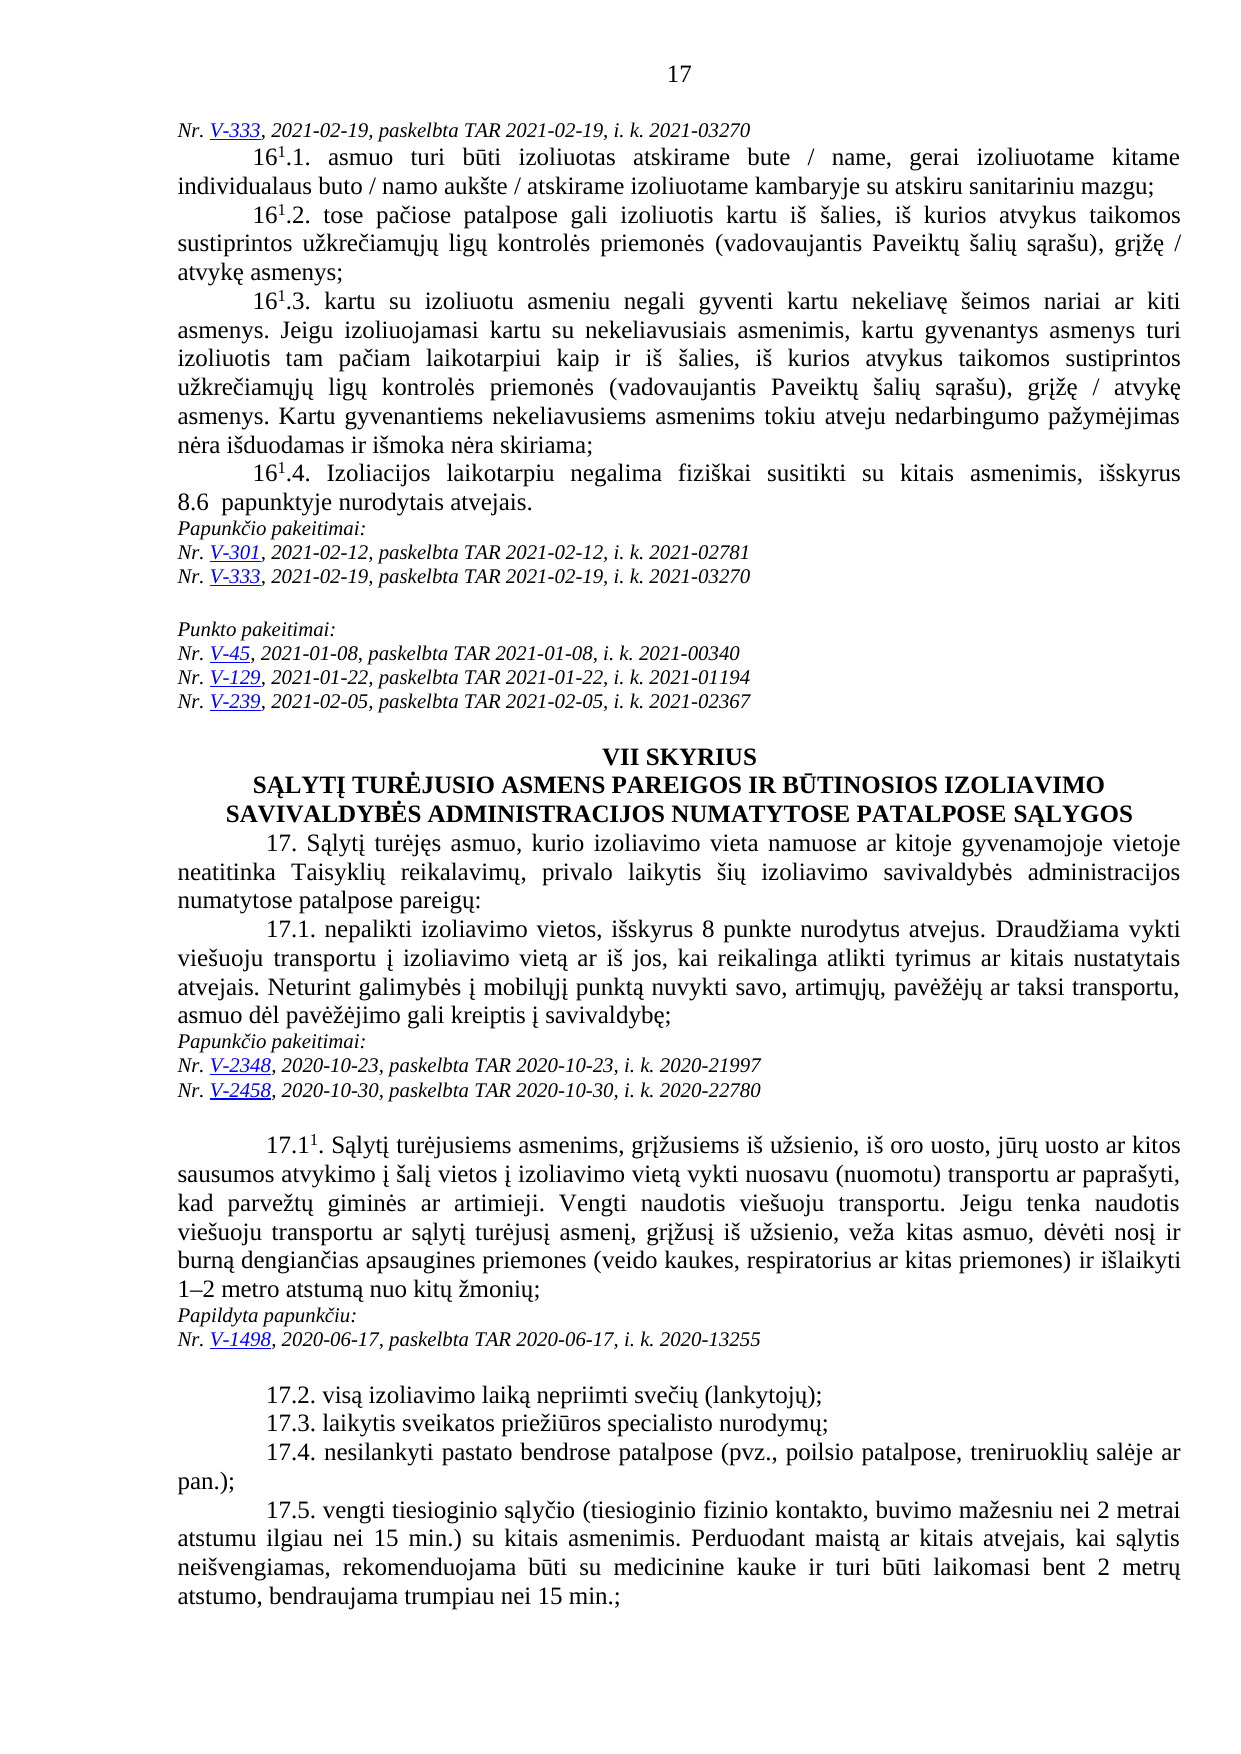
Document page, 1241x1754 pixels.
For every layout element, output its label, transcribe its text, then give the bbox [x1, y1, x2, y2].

text Papunkčio pakeitimai: [177, 1029, 1181, 1053]
text 17. Sąlytį turėjęs asmuo, kurio izoliavimo vieta namuose ar kitoje gyvenamojoje vietoje neatitinka Taisyklių reikalavimų, privalo laikytis šių izoliavimo savivaldybės administracijos numatytose patalpose pareigų: [177, 828, 1181, 914]
text 161.1. asmuo turi būti izoliuotas atskirame bute / name, gerai izoliuotame kitame individualaus buto / namo aukšte / atskirame izoliuotame kambaryje su atskiru sanitariniu mazgu; [177, 142, 1181, 200]
text Nr. V-239, 2021-02-05, paskelbta TAR 2021-02-05, i. k. 2021-02367 [177, 689, 1181, 713]
text Nr. V-2348, 2020-10-23, paskelbta TAR 2020-10-23, i. k. 2020-21997 [177, 1053, 1181, 1077]
text VII skyrius [177, 742, 1181, 771]
text 161.4. Izoliacijos laikotarpiu negalima fiziškai susitikti su kitais asmenimis, išskyrus 8.6 papunktyje nurodytais atvejais. [177, 458, 1181, 516]
text 17.1. nepalikti izoliavimo vietos, išskyrus 8 punkte nurodytus atvejus. Draudžiama vykti viešuoju transportu į izoliavimo vietą ar iš jos, kai reikalinga atlikti tyrimus ar kitais nustatytais atvejais. Neturint galimybės į mobilųjį punktą nuvykti savo, artimųjų, pavėžėjų ar taksi transportu, asmuo dėl pavėžėjimo gali kreiptis į savivaldybę; [177, 914, 1181, 1029]
text 17.4. nesilankyti pastato bendrose patalpose (pvz., poilsio patalpose, treniruoklių salėje ar pan.); [177, 1437, 1181, 1495]
text Punkto pakeitimai: [177, 617, 1181, 641]
text 17.3. laikytis sveikatos priežiūros specialisto nurodymų; [177, 1408, 1181, 1437]
text sąlytį turėjusio asmens pareigos IR BŪTINOSIOS IZOLIAVIMO savivaldybės administracijos NUMATYTOSE patalpose SĄLYGOS [177, 771, 1181, 828]
text Nr. V-45, 2021-01-08, paskelbta TAR 2021-01-08, i. k. 2021-00340 [177, 641, 1181, 665]
text 161.2. tose pačiose patalpose gali izoliuotis kartu iš šalies, iš kurios atvykus taikomos sustiprintos užkrečiamųjų ligų kontrolės priemonės (vadovaujantis Paveiktų šalių sąrašu), grįžę / atvykę asmenys; [177, 200, 1181, 286]
text Nr. V-129, 2021-01-22, paskelbta TAR 2021-01-22, i. k. 2021-01194 [177, 665, 1181, 689]
text Nr. V-2458, 2020-10-30, paskelbta TAR 2020-10-30, i. k. 2020-22780 [177, 1077, 1181, 1102]
text Nr. V-333, 2021-02-19, paskelbta TAR 2021-02-19, i. k. 2021-03270 [177, 118, 1181, 142]
text Nr. V-333, 2021-02-19, paskelbta TAR 2021-02-19, i. k. 2021-03270 [177, 564, 1181, 588]
text Nr. V-301, 2021-02-12, paskelbta TAR 2021-02-12, i. k. 2021-02781 [177, 540, 1181, 564]
text 17.11. Sąlytį turėjusiems asmenims, grįžusiems iš užsienio, iš oro uosto, jūrų uosto ar kitos sausumos atvykimo į šalį vietos į izoliavimo vietą vykti nuosavu (nuomotu) transportu ar paprašyti, kad parvežtų giminės ar artimieji. Vengti naudotis viešuoju transportu. Jeigu tenka naudotis viešuoju transportu ar sąlytį turėjusį asmenį, grįžusį iš užsienio, veža kitas asmuo, dėvėti nosį ir burną dengiančias apsaugines priemones (veido kaukes, respiratorius ar kitas priemones) ir išlaikyti 1–2 metro atstumą nuo kitų žmonių; [177, 1130, 1181, 1303]
text Papunkčio pakeitimai: [177, 516, 1181, 540]
text 17.2. visą izoliavimo laiką nepriimti svečių (lankytojų); [177, 1380, 1181, 1408]
text 161.3. kartu su izoliuotu asmeniu negali gyventi kartu nekeliavę šeimos nariai ar kiti asmenys. Jeigu izoliuojamasi kartu su nekeliavusiais asmenimis, kartu gyvenantys asmenys turi izoliuotis tam pačiam laikotarpiui kaip ir iš šalies, iš kurios atvykus taikomos sustiprintos užkrečiamųjų ligų kontrolės priemonės (vadovaujantis Paveiktų šalių sąrašu), grįžę / atvykę asmenys. Kartu gyvenantiems nekeliavusiems asmenims tokiu atveju nedarbingumo pažymėjimas nėra išduodamas ir išmoka nėra skiriama; [177, 286, 1181, 458]
text Nr. V-1498, 2020-06-17, paskelbta TAR 2020-06-17, i. k. 2020-13255 [177, 1327, 1181, 1351]
text 17.5. vengti tiesioginio sąlyčio (tiesioginio fizinio kontakto, buvimo mažesniu nei 2 metrai atstumu ilgiau nei 15 min.) su kitais asmenimis. Perduodant maistą ar kitais atvejais, kai sąlytis neišvengiamas, rekomenduojama būti su medicinine kauke ir turi būti laikomasi bent 2 metrų atstumo, bendraujama trumpiau nei 15 min.; [177, 1495, 1181, 1610]
text Papildyta papunkčiu: [177, 1303, 1181, 1327]
